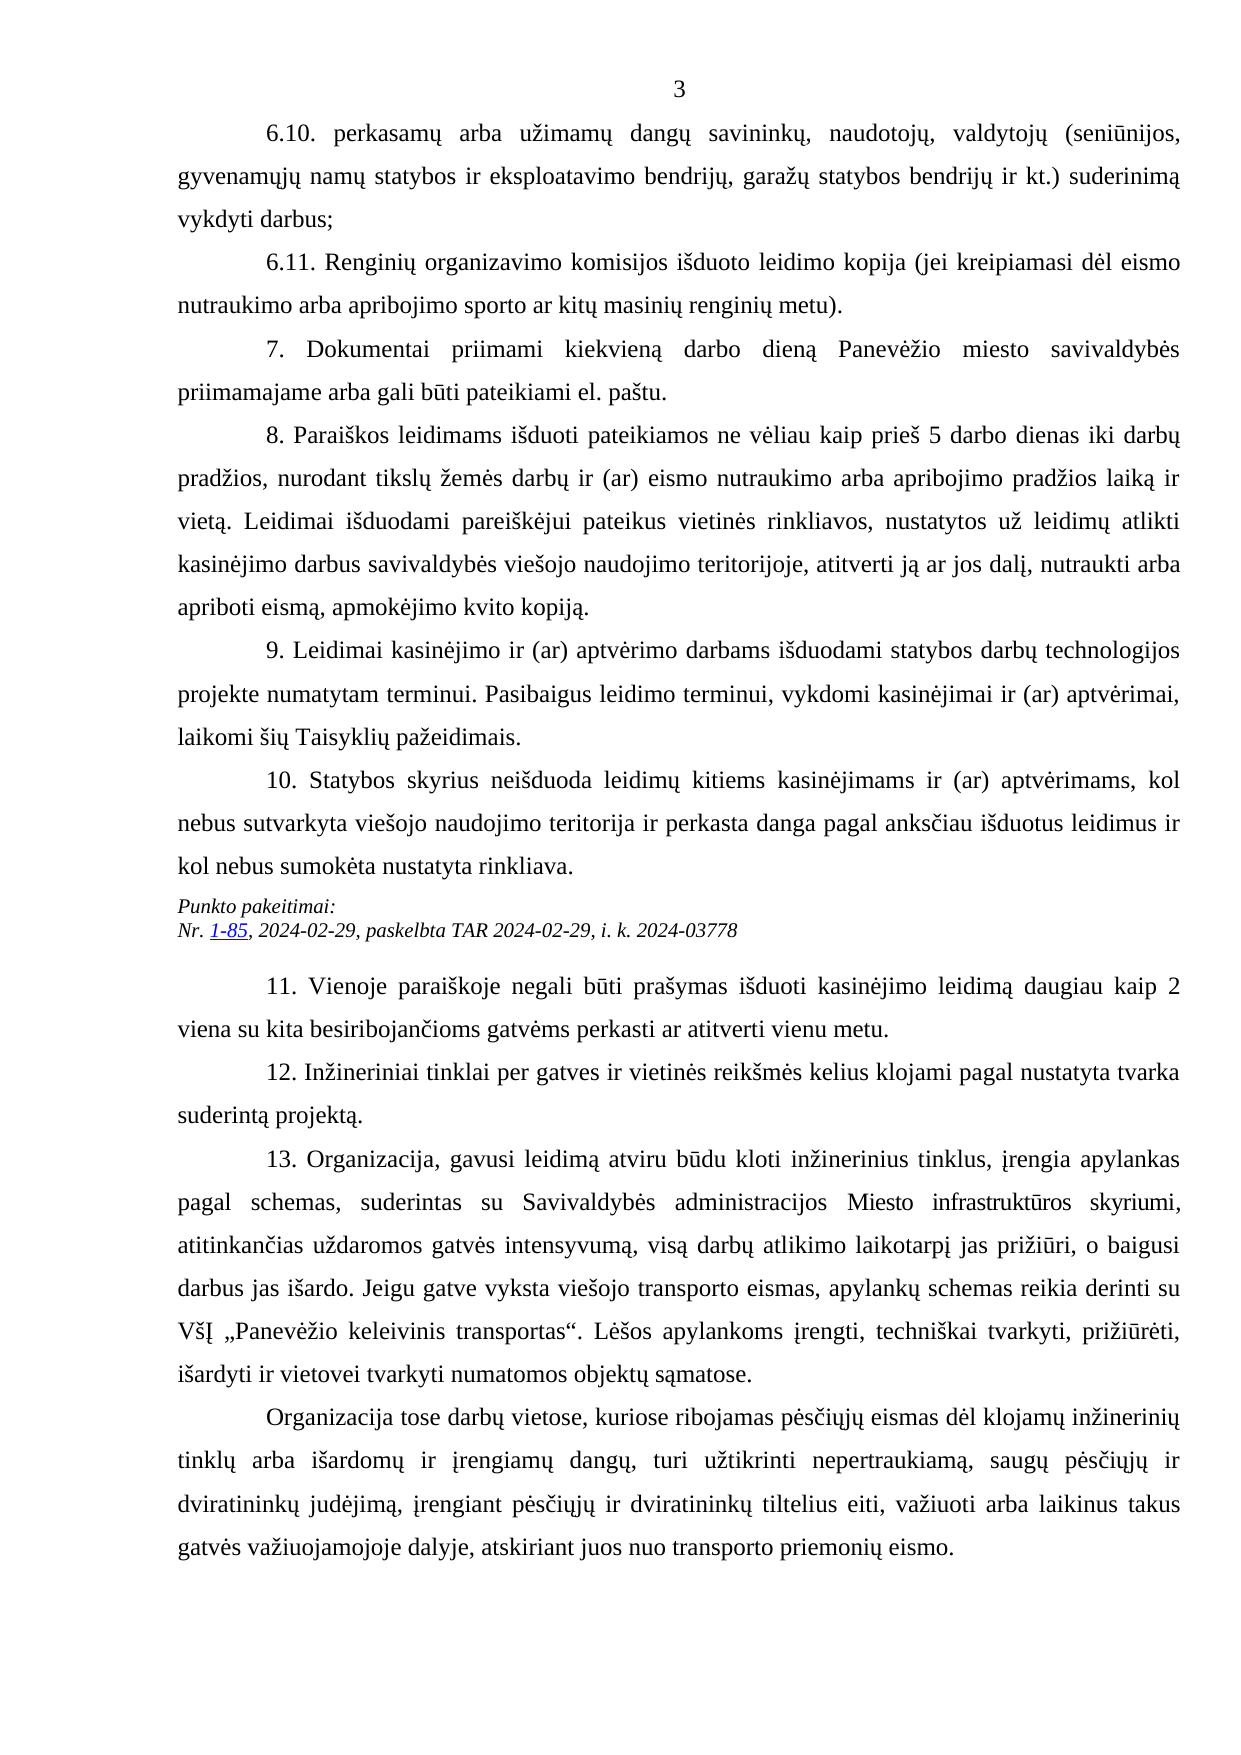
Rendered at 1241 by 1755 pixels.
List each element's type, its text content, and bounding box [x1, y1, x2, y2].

text Punkto pakeitimai: [177, 894, 1181, 918]
text Nr. 1-85, 2024-02-29, paskelbta TAR 2024-02-29, i. k. 2024-03778 [177, 918, 1181, 942]
text 13. Organizacija, gavusi leidimą atviru būdu kloti inžinerinius tinklus, įrengia apylankas pagal schemas, suderintas su Savivaldybės administracijos Miesto infrastruktūros skyriumi, atitinkančias uždaromos gatvės intensyvumą, visą darbų atlikimo laikotarpį jas prižiūri, o baigusi darbus jas išardo. Jeigu gatve vyksta viešojo transporto eismas, apylankų schemas reikia derinti su VšĮ „Panevėžio keleivinis transportas“. Lėšos apylankoms įrengti, techniškai tvarkyti, prižiūrėti, išardyti ir vietovei tvarkyti numatomos objektų sąmatose. [177, 1144, 1181, 1388]
text 6.11. Renginių organizavimo komisijos išduoto leidimo kopija (jei kreipiamasi dėl eismo nutraukimo arba apribojimo sporto ar kitų masinių renginių metu). [177, 247, 1181, 319]
text 8. Paraiškos leidimams išduoti pateikiamos ne vėliau kaip prieš 5 darbo dienas iki darbų pradžios, nurodant tikslų žemės darbų ir (ar) eismo nutraukimo arba apribojimo pradžios laiką ir vietą. Leidimai išduodami pareiškėjui pateikus vietinės rinkliavos, nustatytos už leidimų atlikti kasinėjimo darbus savivaldybės viešojo naudojimo teritorijoje, atitverti ją ar jos dalį, nutraukti arba apriboti eismą, apmokėjimo kvito kopiją. [177, 420, 1181, 621]
text 10. Statybos skyrius neišduoda leidimų kitiems kasinėjimams ir (ar) aptvėrimams, kol nebus sutvarkyta viešojo naudojimo teritorija ir perkasta danga pagal anksčiau išduotus leidimus ir kol nebus sumokėta nustatyta rinkliava. [177, 765, 1181, 880]
text 11. Vienoje paraiškoje negali būti prašymas išduoti kasinėjimo leidimą daugiau kaip 2 viena su kita besiribojančioms gatvėms perkasti ar atitverti vienu metu. [177, 971, 1181, 1043]
text 9. Leidimai kasinėjimo ir (ar) aptvėrimo darbams išduodami statybos darbų technologijos projekte numatytam terminui. Pasibaigus leidimo terminui, vykdomi kasinėjimai ir (ar) aptvėrimai, laikomi šių Taisyklių pažeidimais. [177, 636, 1181, 751]
text Organizacija tose darbų vietose, kuriose ribojamas pėsčiųjų eismas dėl klojamų inžinerinių tinklų arba išardomų ir įrengiamų dangų, turi užtikrinti nepertraukiamą, saugų pėsčiųjų ir dviratininkų judėjimą, įrengiant pėsčiųjų ir dviratininkų tiltelius eiti, važiuoti arba laikinus takus gatvės važiuojamojoje dalyje, atskiriant juos nuo transporto priemonių eismo. [177, 1402, 1181, 1561]
text 6.10. perkasamų arba užimamų dangų savininkų, naudotojų, valdytojų (seniūnijos, gyvenamųjų namų statybos ir eksploatavimo bendrijų, garažų statybos bendrijų ir kt.) suderinimą vykdyti darbus; [177, 118, 1181, 233]
text 12. Inžineriniai tinklai per gatves ir vietinės reikšmės kelius klojami pagal nustatyta tvarka suderintą projektą. [177, 1057, 1181, 1129]
text 7. Dokumentai priimami kiekvieną darbo dieną Panevėžio miesto savivaldybės priimamajame arba gali būti pateikiami el. paštu. [177, 334, 1181, 406]
